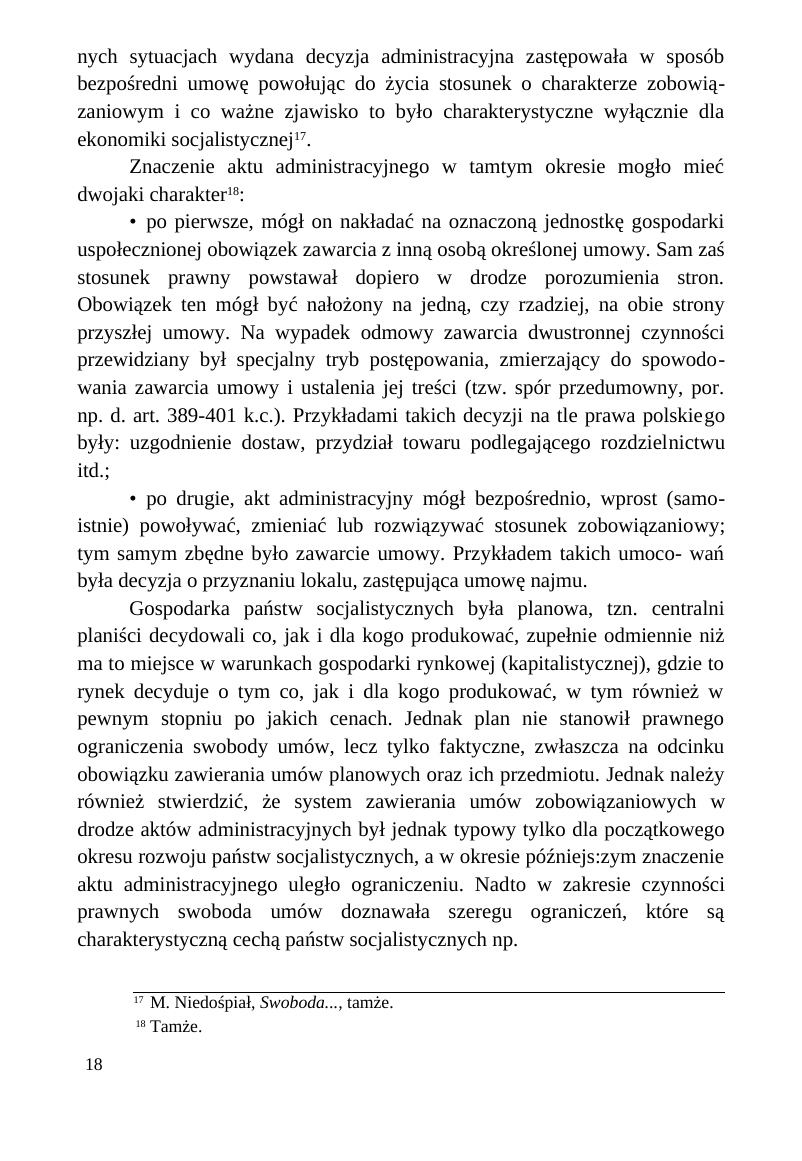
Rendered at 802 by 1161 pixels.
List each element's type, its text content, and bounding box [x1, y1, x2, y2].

text 17 M. Niedośpiał, Swoboda..., tamże. [133, 993, 725, 1011]
text Znaczenie aktu administracyjnego w tamtym okresie mogło mieć dwojaki charakter18: [77, 154, 725, 206]
text Gospodarka państw socjalistycznych była planowa, tzn. centralni planiści decydowali co, jak i dla kogo produkować, zupełnie odmiennie niż ma to miejsce w warunkach gospodarki rynkowej (kapitalistycznej), gdzie to rynek decyduje o tym co, jak i dla kogo produkować, w tym również w pewnym stopniu po jakich cenach. Jednak plan nie stanowił prawnego ograniczenia swobody umów, lecz tylko faktyczne, zwłaszcza na odcinku obowiązku zawierania umów planowych oraz ich przedmiotu. Jednak należy również stwierdzić, że system zawierania umów zobowią­zaniowych w drodze aktów administracyjnych był jednak typowy tylko dla początkowego okresu rozwoju państw socjalistycznych, a w okresie późniejs:zym znaczenie aktu administracyjnego uległo ograniczeniu. Nad­to w zakresie czynności prawnych swoboda umów doznawała szeregu ograniczeń, które są charakterystyczną cechą państw socjalistycznych np. [77, 596, 725, 951]
list po pierwsze, mógł on nakładać na oznaczoną jednostkę gospodarki uspołecznionej obowiązek zawarcia z inną osobą określonej umowy. Sam zaś stosunek prawny powstawał dopiero w drodze porozumienia stron. Obowiązek ten mógł być nałożony na jedną, czy rzadziej, na obie strony przyszłej umowy. Na wypadek odmowy zawarcia dwustronnej czynności przewidziany był specjalny tryb postępowania, zmierzający do spowodo­wania zawarcia umowy i ustalenia jej treści (tzw. spór przedumowny, por. np. d. art. 389-401 k.c.). Przykładami takich decyzji na tle prawa polskie­go były: uzgodnienie dostaw, przydział towaru podlegającego rozdziel­nictwu itd.; [77, 209, 725, 482]
list po drugie, akt administracyjny mógł bezpośrednio, wprost (samo­istnie) powoływać, zmieniać lub rozwiązywać stosunek zobowiązanio­wy; tym samym zbędne było zawarcie umowy. Przykładem takich umoco- wań była decyzja o przyznaniu lokalu, zastępująca umowę najmu. [77, 485, 725, 592]
text 18 [85, 1054, 108, 1074]
text nych sytuacjach wydana decyzja administracyjna zastępowała w sposób bezpośredni umowę powołując do życia stosunek o charakterze zobowią­zaniowym i co ważne zjawisko to było charakterystyczne wyłącznie dla ekonomiki socjalistycznej17. [77, 44, 725, 151]
text 18 Tamże. [135, 1016, 725, 1036]
